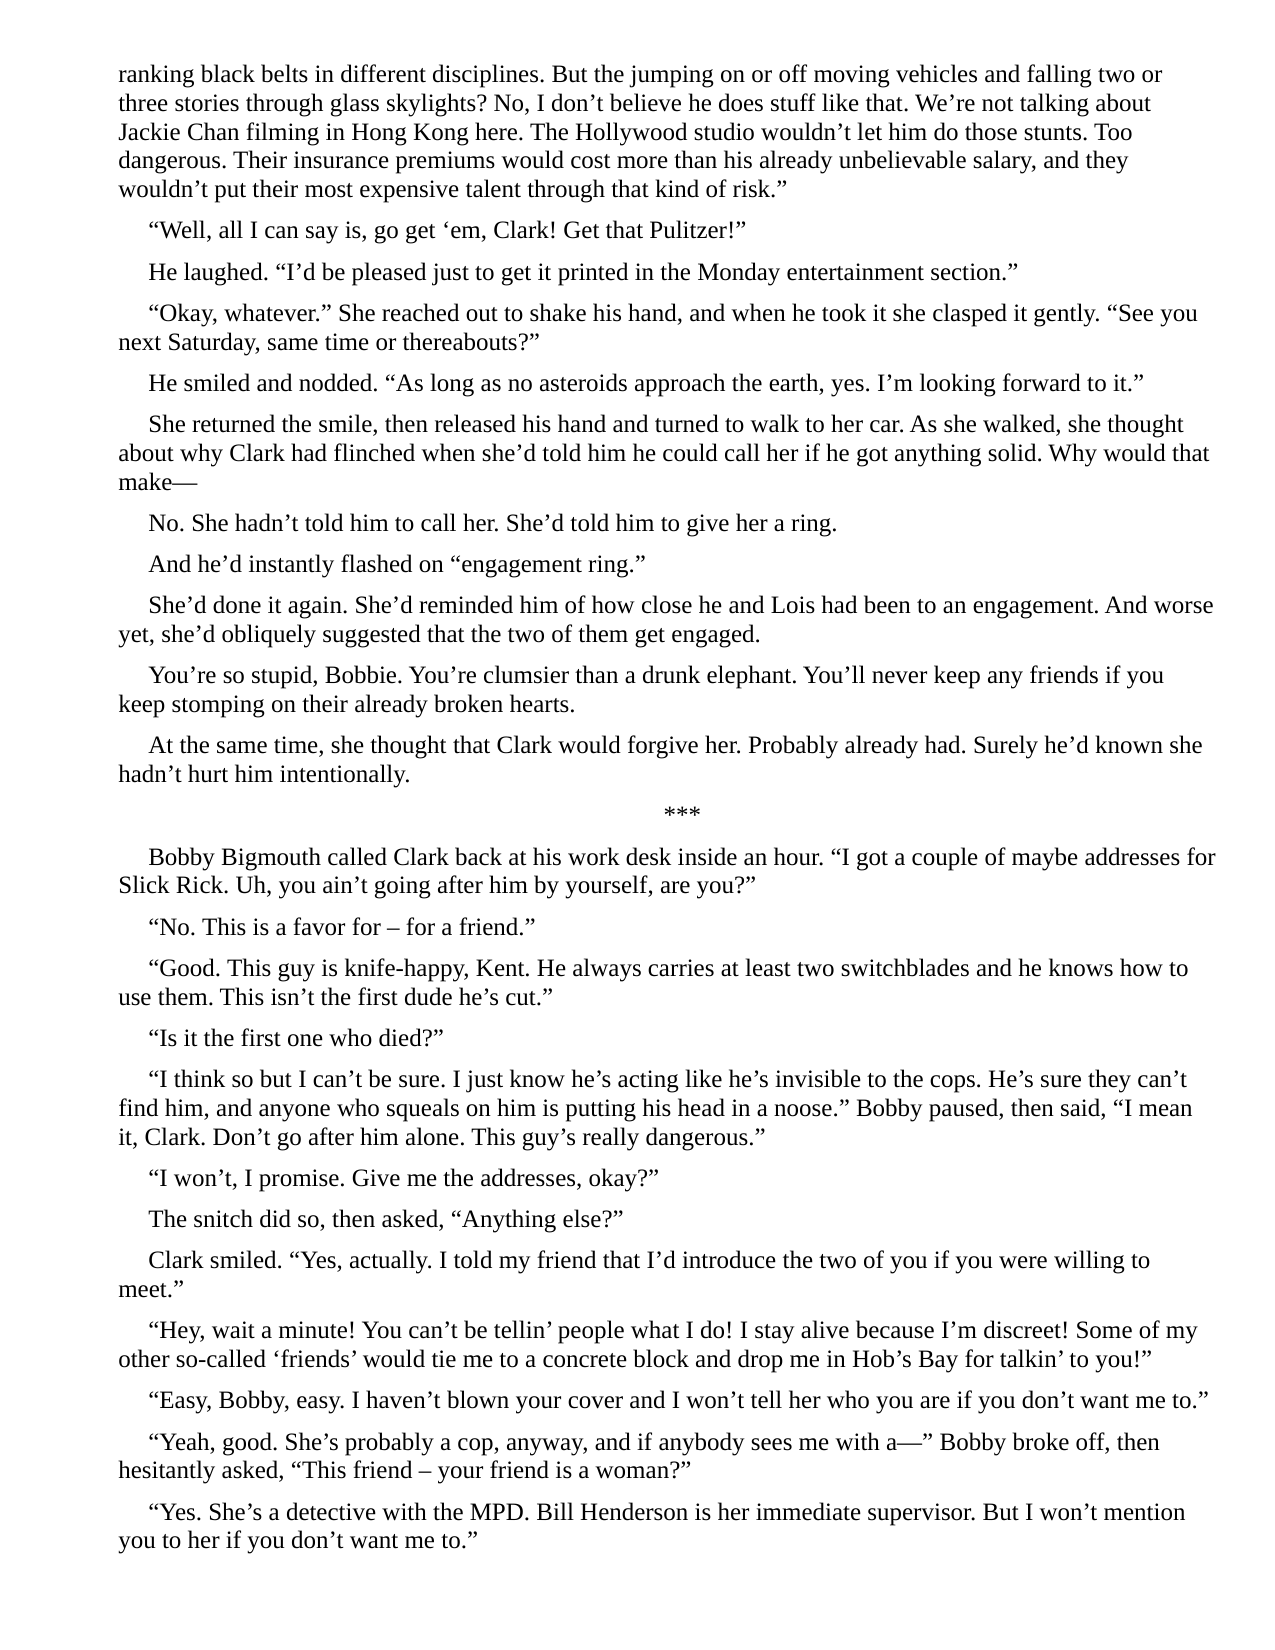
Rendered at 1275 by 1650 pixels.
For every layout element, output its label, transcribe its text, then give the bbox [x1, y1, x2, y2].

text “Is it the first one who died?” [118, 1023, 1216, 1052]
text *** [118, 800, 1216, 829]
text And he’d instantly flashed on “engagement ring.” [118, 549, 1216, 578]
text No. She hadn’t told him to call her. She’d told him to give her a ring. [118, 508, 1216, 537]
text He smiled and nodded. “As long as no asteroids approach the earth, yes. I’m looking forward to it.” [118, 368, 1216, 397]
text You’re so stupid, Bobbie. You’re clumsier than a drunk elephant. You’ll never keep any friends if you keep stomping on their already broken hearts. [118, 660, 1216, 718]
text “I won’t, I promise. Give me the addresses, okay?” [118, 1163, 1216, 1192]
text Bobby Bigmouth called Clark back at his work desk inside an hour. “I got a couple of maybe addresses for Slick Rick. Uh, you ain’t going after him by yourself, are you?” [118, 842, 1216, 899]
text “I think so but I can’t be sure. I just know he’s acting like he’s invisible to the cops. He’s sure they can’t find him, and anyone who squeals on him is putting his head in a noose.” Bobby paused, then said, “I mean it, Clark. Don’t go after him alone. This guy’s really dangerous.” [118, 1064, 1216, 1150]
text At the same time, she thought that Clark would forgive her. Probably already had. Surely he’d known she hadn’t hurt him intentionally. [118, 730, 1216, 788]
text ranking black belts in different disciplines. But the jumping on or off moving vehicles and falling two or three stories through glass skylights? No, I don’t believe he does stuff like that. We’re not talking about Jackie Chan filming in Hong Kong here. The Hollywood studio wouldn’t let him do those stunts. Too dangerous. Their insurance premiums would cost more than his already unbelievable salary, and they wouldn’t put their most expensive talent through that kind of risk.” [118, 59, 1216, 203]
text “Hey, wait a minute! You can’t be tellin’ people what I do! I stay alive because I’m discreet! Some of my other so-called ‘friends’ would tie me to a concrete block and drop me in Hob’s Bay for talkin’ to you!” [118, 1315, 1216, 1373]
text He laughed. “I’d be pleased just to get it printed in the Monday entertainment section.” [118, 257, 1216, 285]
text “Yeah, good. She’s probably a cop, anyway, and if anybody sees me with a—” Bobby broke off, then hesitantly asked, “This friend – your friend is a woman?” [118, 1427, 1216, 1484]
text The snitch did so, then asked, “Anything else?” [118, 1204, 1216, 1233]
text “Easy, Bobby, easy. I haven’t blown your cover and I won’t tell her who you are if you don’t want me to.” [118, 1385, 1216, 1414]
text She’d done it again. She’d reminded him of how close he and Lois had been to an engagement. And worse yet, she’d obliquely suggested that the two of them get engaged. [118, 590, 1216, 648]
text “Good. This guy is knife-happy, Kent. He always carries at least two switchblades and he knows how to use them. This isn’t the first dude he’s cut.” [118, 953, 1216, 1010]
text Clark smiled. “Yes, actually. I told my friend that I’d introduce the two of you if you were willing to meet.” [118, 1245, 1216, 1303]
text “No. This is a favor for – for a friend.” [118, 912, 1216, 940]
text “Okay, whatever.” She reached out to shake his hand, and when he took it she clasped it gently. “See you next Saturday, same time or thereabouts?” [118, 298, 1216, 355]
text “Well, all I can say is, go get ‘em, Clark! Get that Pulitzer!” [118, 215, 1216, 244]
text “Yes. She’s a detective with the MPD. Bill Henderson is her immediate supervisor. But I won’t mention you to her if you don’t want me to.” [118, 1497, 1216, 1554]
text She returned the smile, then released his hand and turned to walk to her car. As she walked, she thought about why Clark had flinched when she’d told him he could call her if he got anything solid. Why would that make— [118, 409, 1216, 495]
